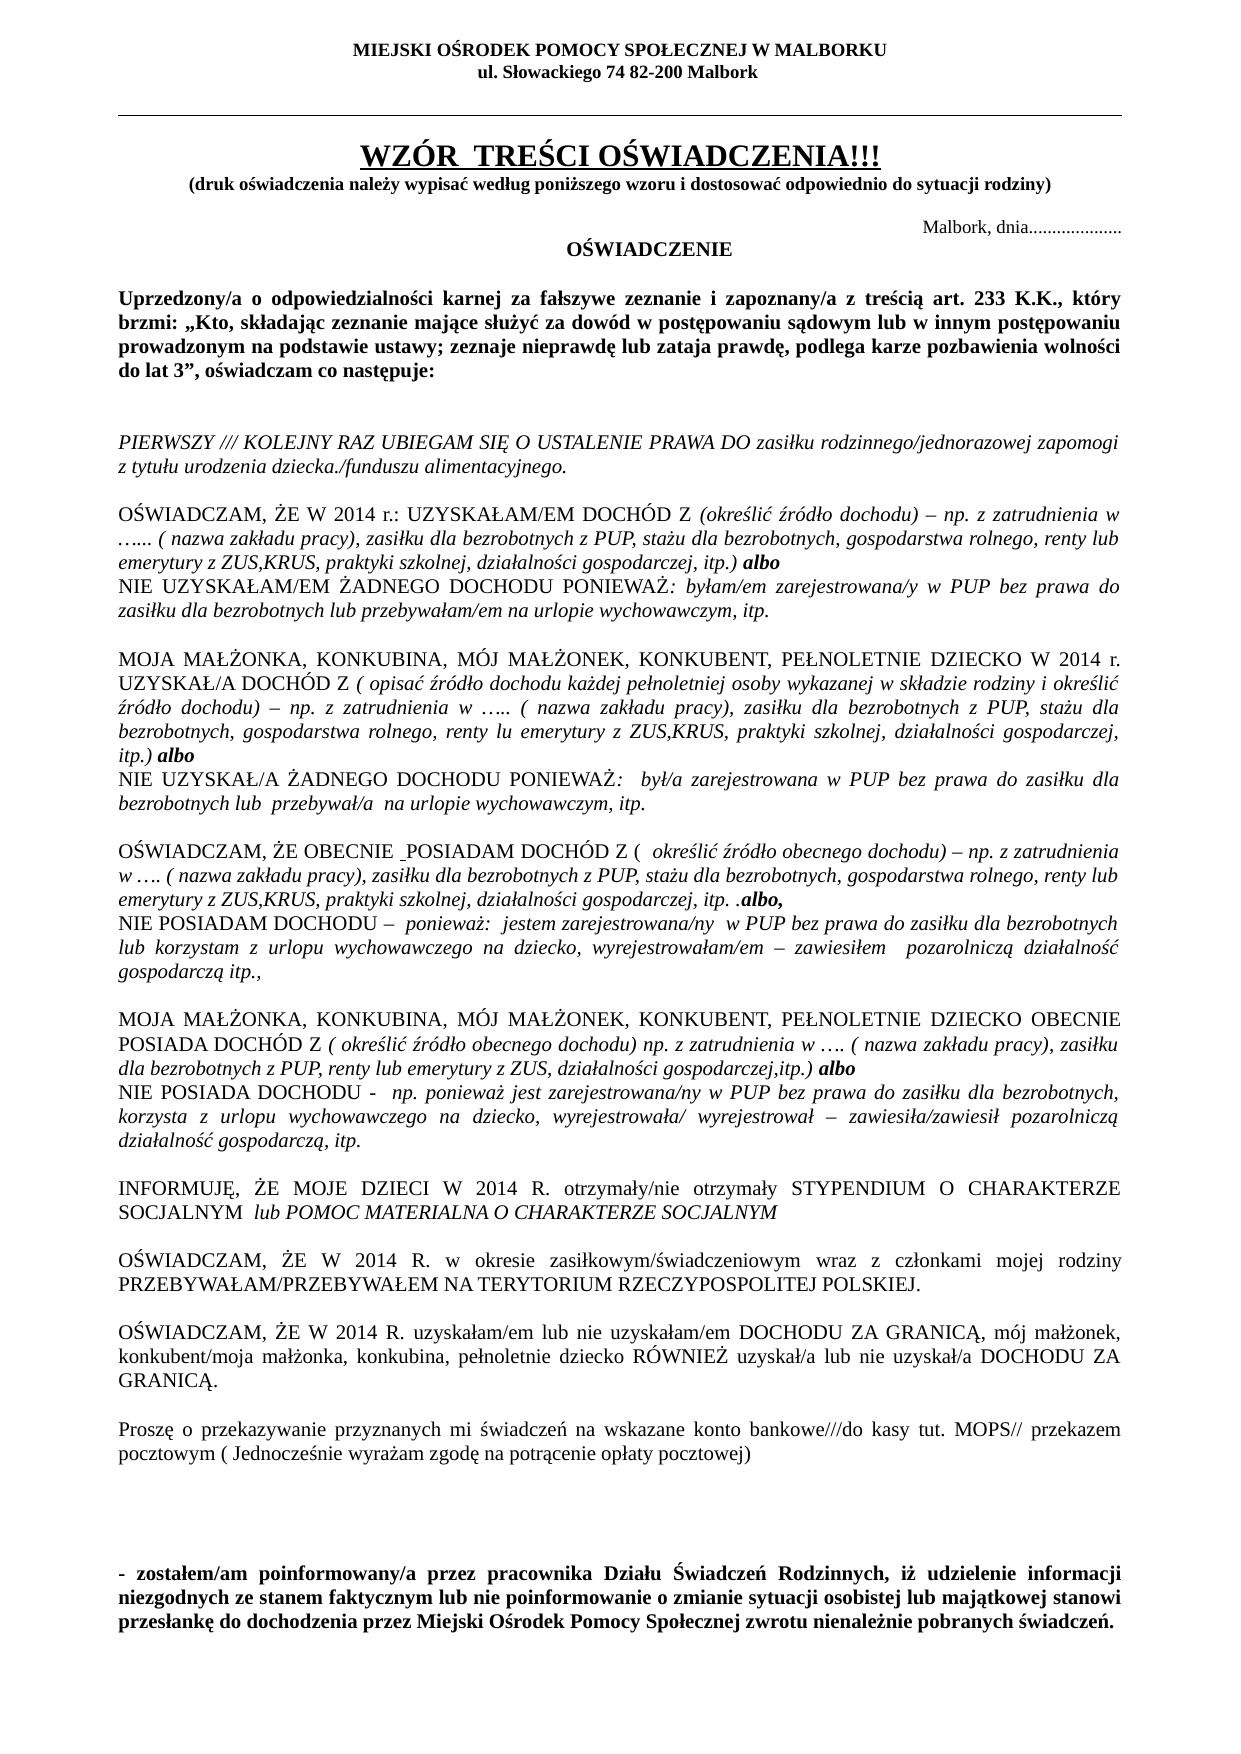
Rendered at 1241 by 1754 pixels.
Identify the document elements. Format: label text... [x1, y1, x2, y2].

text OŚWIADCZAM, ŻE W 2014 r.: UZYSKAŁAM/EM DOCHÓD Z (określić źródło dochodu) – np. z zatrudnienia w …... ( nazwa zakładu pracy), zasiłku dla bezrobotnych z PUP, stażu dla bezrobotnych, gospodarstwa rolnego, renty lub emerytury z ZUS,KRUS, praktyki szkolnej, działalności gospodarczej, itp.) albo [118, 502, 1122, 574]
text (druk oświadczenia należy wypisać według poniższego wzoru i dostosować odpowiednio do sytuacji rodziny) [118, 173, 1122, 194]
text NIE POSIADA DOCHODU - np. ponieważ jest zarejestrowana/ny w PUP bez prawa do zasiłku dla bezrobotnych, korzysta z urlopu wychowawczego na dziecko, wyrejestrowała/ wyrejestrował – zawiesiła/zawiesił pozarolniczą działalność gospodarczą, itp. [118, 1079, 1122, 1152]
text ul. Słowackiego 74 82-200 Malbork [118, 61, 1122, 82]
text OŚWIADCZAM, ŻE W 2014 R. uzyskałam/em lub nie uzyskałam/em DOCHODU ZA GRANICĄ, mój małżonek, konkubent/moja małżonka, konkubina, pełnoletnie dziecko RÓWNIEŻ uzyskał/a lub nie uzyskał/a DOCHODU ZA GRANICĄ. [118, 1320, 1122, 1392]
text WZÓR TREŚCI OŚWIADCZENIA!!! [118, 137, 1122, 173]
text NIE UZYSKAŁ/A ŻADNEGO DOCHODU PONIEWAŻ: był/a zarejestrowana w PUP bez prawa do zasiłku dla bezrobotnych lub przebywał/a na urlopie wychowawczym, itp. [118, 767, 1122, 815]
text MIEJSKI OŚRODEK POMOCY SPOŁECZNEJ W MALBORKU [118, 39, 1122, 61]
text NIE POSIADAM DOCHODU – ponieważ: jestem zarejestrowana/ny w PUP bez prawa do zasiłku dla bezrobotnych lub korzystam z urlopu wychowawczego na dziecko, wyrejestrowałam/em – zawiesiłem pozarolniczą działalność gospodarczą itp., [118, 911, 1122, 983]
text MOJA MAŁŻONKA, KONKUBINA, MÓJ MAŁŻONEK, KONKUBENT, PEŁNOLETNIE DZIECKO W 2014 r. UZYSKAŁ/A DOCHÓD Z ( opisać źródło dochodu każdej pełnoletniej osoby wykazanej w składzie rodziny i określić źródło dochodu) – np. z zatrudnienia w ….. ( nazwa zakładu pracy), zasiłku dla bezrobotnych z PUP, stażu dla bezrobotnych, gospodarstwa rolnego, renty lu emerytury z ZUS,KRUS, praktyki szkolnej, działalności gospodarczej, itp.) albo [118, 646, 1122, 767]
text - zostałem/am poinformowany/a przez pracownika Działu Świadczeń Rodzinnych, iż udzielenie informacji niezgodnych ze stanem faktycznym lub nie poinformowanie o zmianie sytuacji osobistej lub majątkowej stanowi przesłankę do dochodzenia przez Miejski Ośrodek Pomocy Społecznej zwrotu nienależnie pobranych świadczeń. [118, 1561, 1122, 1633]
text INFORMUJĘ, ŻE MOJE DZIECI W 2014 R. otrzymały/nie otrzymały STYPENDIUM O CHARAKTERZE SOCJALNYM lub POMOC MATERIALNA O CHARAKTERZE SOCJALNYM [118, 1176, 1122, 1224]
text MOJA MAŁŻONKA, KONKUBINA, MÓJ MAŁŻONEK, KONKUBENT, PEŁNOLETNIE DZIECKO OBECNIE POSIADA DOCHÓD Z ( określić źródło obecnego dochodu) np. z zatrudnienia w …. ( nazwa zakładu pracy), zasiłku dla bezrobotnych z PUP, renty lub emerytury z ZUS, działalności gospodarczej,itp.) albo [118, 1007, 1122, 1079]
text Proszę o przekazywanie przyznanych mi świadczeń na wskazane konto bankowe///do kasy tut. MOPS// przekazem pocztowym ( Jednocześnie wyrażam zgodę na potrącenie opłaty pocztowej) [118, 1416, 1122, 1464]
text OŚWIADCZENIE [118, 237, 1122, 261]
text NIE UZYSKAŁAM/EM ŻADNEGO DOCHODU PONIEWAŻ: byłam/em zarejestrowana/y w PUP bez prawa do zasiłku dla bezrobotnych lub przebywałam/em na urlopie wychowawczym, itp. [118, 574, 1122, 622]
text OŚWIADCZAM, ŻE W 2014 R. w okresie zasiłkowym/świadczeniowym wraz z członkami mojej rodziny PRZEBYWAŁAM/PRZEBYWAŁEM NA TERYTORIUM RZECZYPOSPOLITEJ POLSKIEJ. [118, 1248, 1122, 1296]
text PIERWSZY /// KOLEJNY RAZ UBIEGAM SIĘ O USTALENIE PRAWA DO zasiłku rodzinnego/jednorazowej zapomogi z tytułu urodzenia dziecka./funduszu alimentacyjnego. [118, 430, 1122, 478]
text Uprzedzony/a o odpowiedzialności karnej za fałszywe zeznanie i zapoznany/a z treścią art. 233 K.K., który brzmi: „Kto, składając zeznanie mające służyć za dowód w postępowaniu sądowym lub w innym postępowaniu prowadzonym na podstawie ustawy; zeznaje nieprawdę lub zataja prawdę, podlega karze pozbawienia wolności do lat 3”, oświadczam co następuje: [118, 286, 1122, 382]
text OŚWIADCZAM, ŻE OBECNIE POSIADAM DOCHÓD Z ( określić źródło obecnego dochodu) – np. z zatrudnienia w …. ( nazwa zakładu pracy), zasiłku dla bezrobotnych z PUP, stażu dla bezrobotnych, gospodarstwa rolnego, renty lub emerytury z ZUS,KRUS, praktyki szkolnej, działalności gospodarczej, itp. .albo, [118, 839, 1122, 911]
text Malbork, dnia.................... [118, 216, 1122, 237]
